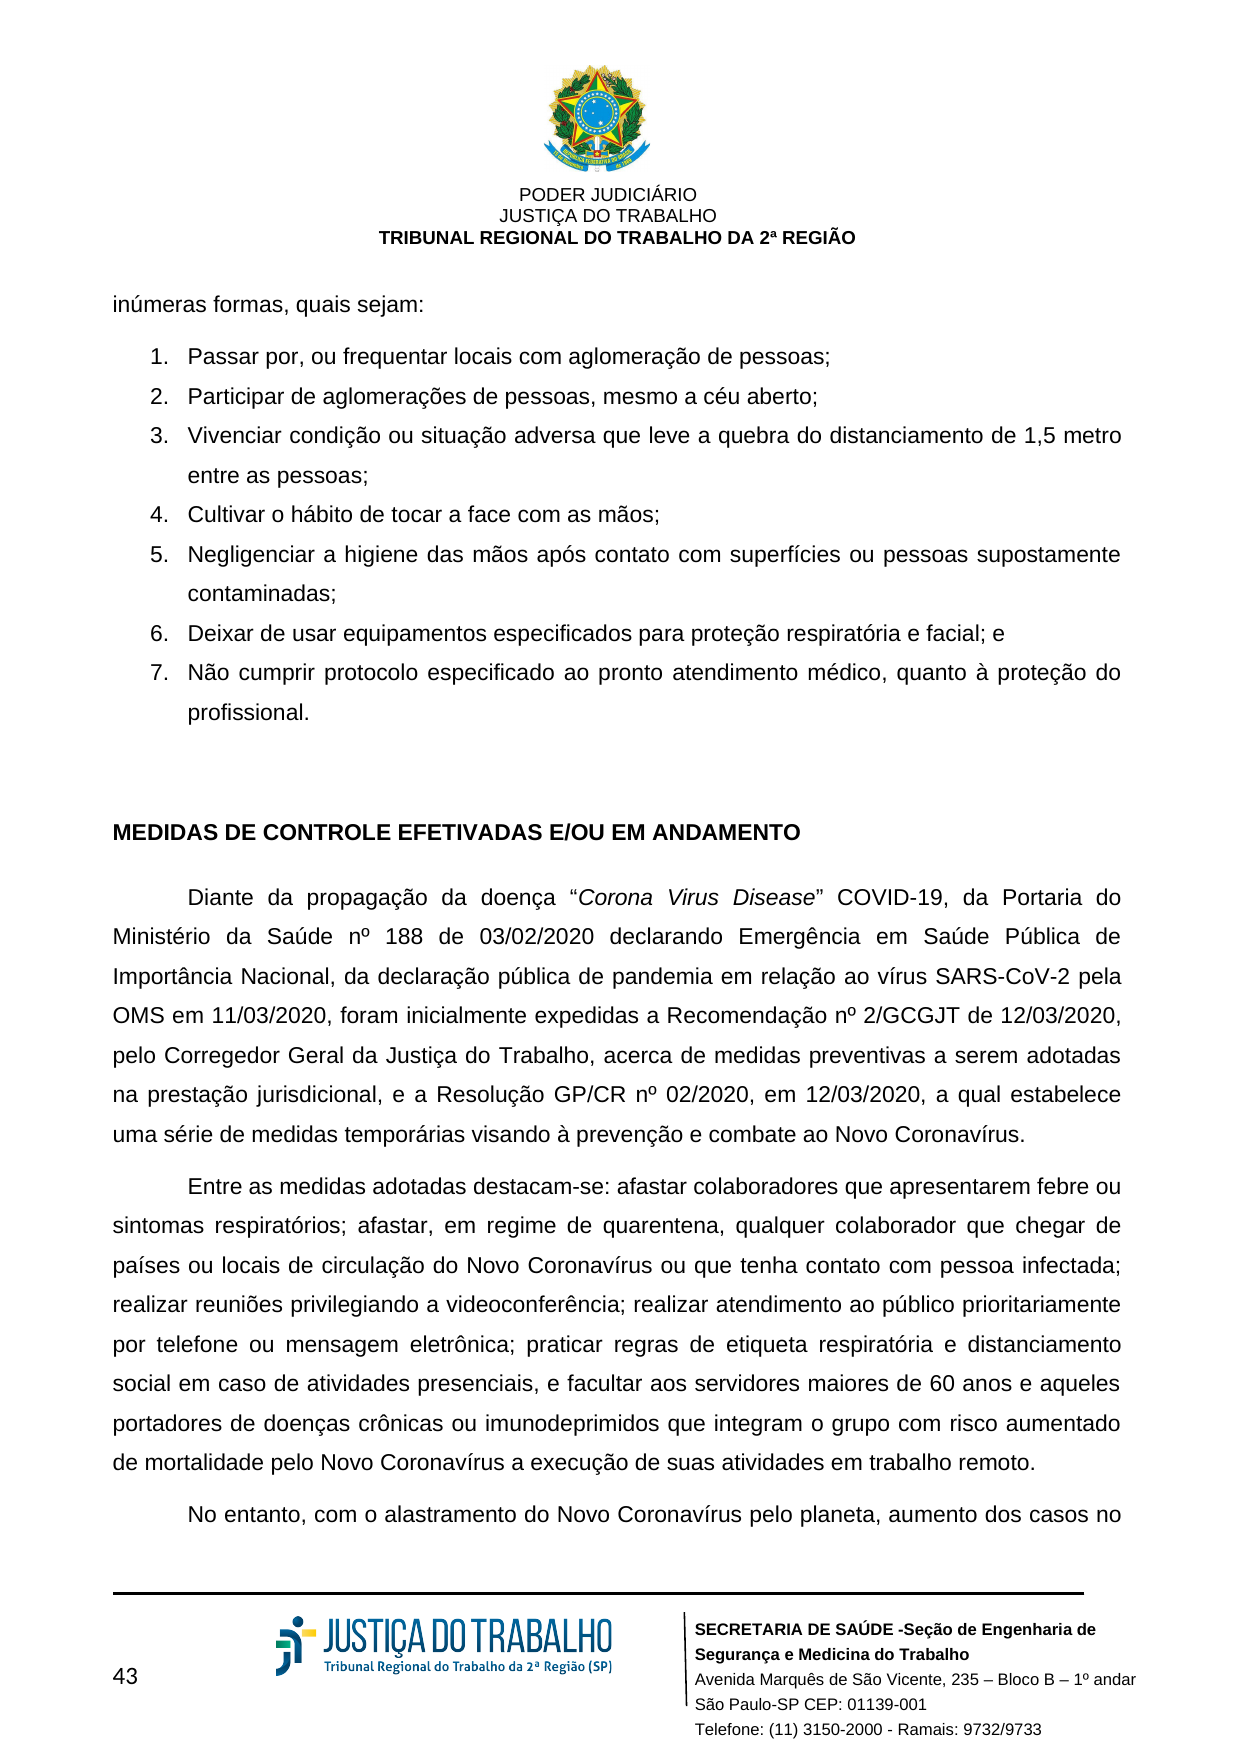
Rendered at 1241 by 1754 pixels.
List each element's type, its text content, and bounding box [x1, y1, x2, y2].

list Cultivar o hábito de tocar a face com as mãos; [150, 501, 1122, 528]
text inúmeras formas, quais sejam: [112, 291, 1122, 318]
picture [276, 1616, 612, 1676]
text No entanto, com o alastramento do Novo Coronavírus pelo planeta, aumento dos casos no [112, 1501, 1122, 1527]
text Diante da propagação da doença “Corona Virus Disease” COVID-19, da Portaria do Ministério da Saúde nº 188 de 03/02/2020 declarando Emergência em Saúde Pública de Importância Nacional, da declaração pública de pandemia em relação ao vírus SARS-CoV-2 pela OMS em 11/03/2020, foram inicialmente expedidas a Recomendação nº 2/GCGJT de 12/03/2020, pelo Corregedor Geral da Justiça do Trabalho, acerca de medidas preventivas a serem adotadas na prestação jurisdicional, e a Resolução GP/CR nº 02/2020, em 12/03/2020, a qual estabelece uma série de medidas temporárias visando à prevenção e combate ao Novo Coronavírus. [112, 884, 1122, 1147]
text MEDIDAS DE CONTROLE EFETIVADAS E/OU EM ANDAMENTO [112, 819, 1122, 846]
picture [543, 65, 650, 172]
list Participar de aglomerações de pessoas, mesmo a céu aberto; [150, 383, 1122, 409]
list Deixar de usar equipamentos especificados para proteção respiratória e facial; e [150, 620, 1122, 646]
list Negligenciar a higiene das mãos após contato com superfícies ou pessoas supostamente contaminadas; [150, 541, 1122, 607]
list Passar por, ou frequentar locais com aglomeração de pessoas; [150, 343, 1122, 370]
list Não cumprir protocolo especificado ao pronto atendimento médico, quanto à proteção do profissional. [150, 659, 1122, 725]
text Entre as medidas adotadas destacam-se: afastar colaboradores que apresentarem febre ou sintomas respiratórios; afastar, em regime de quarentena, qualquer colaborador que chegar de países ou locais de circulação do Novo Coronavírus ou que tenha contato com pessoa infectada; realizar reuniões privilegiando a videoconferência; realizar atendimento ao público prioritariamente por telefone ou mensagem eletrônica; praticar regras de etiqueta respiratória e distanciamento social em caso de atividades presenciais, e facultar aos servidores maiores de 60 anos e aqueles portadores de doenças crônicas ou imunodeprimidos que integram o grupo com risco aumentado de mortalidade pelo Novo Coronavírus a execução de suas atividades em trabalho remoto. [112, 1173, 1122, 1475]
list Vivenciar condição ou situação adversa que leve a quebra do distanciamento de 1,5 metro entre as pessoas; [150, 422, 1122, 488]
